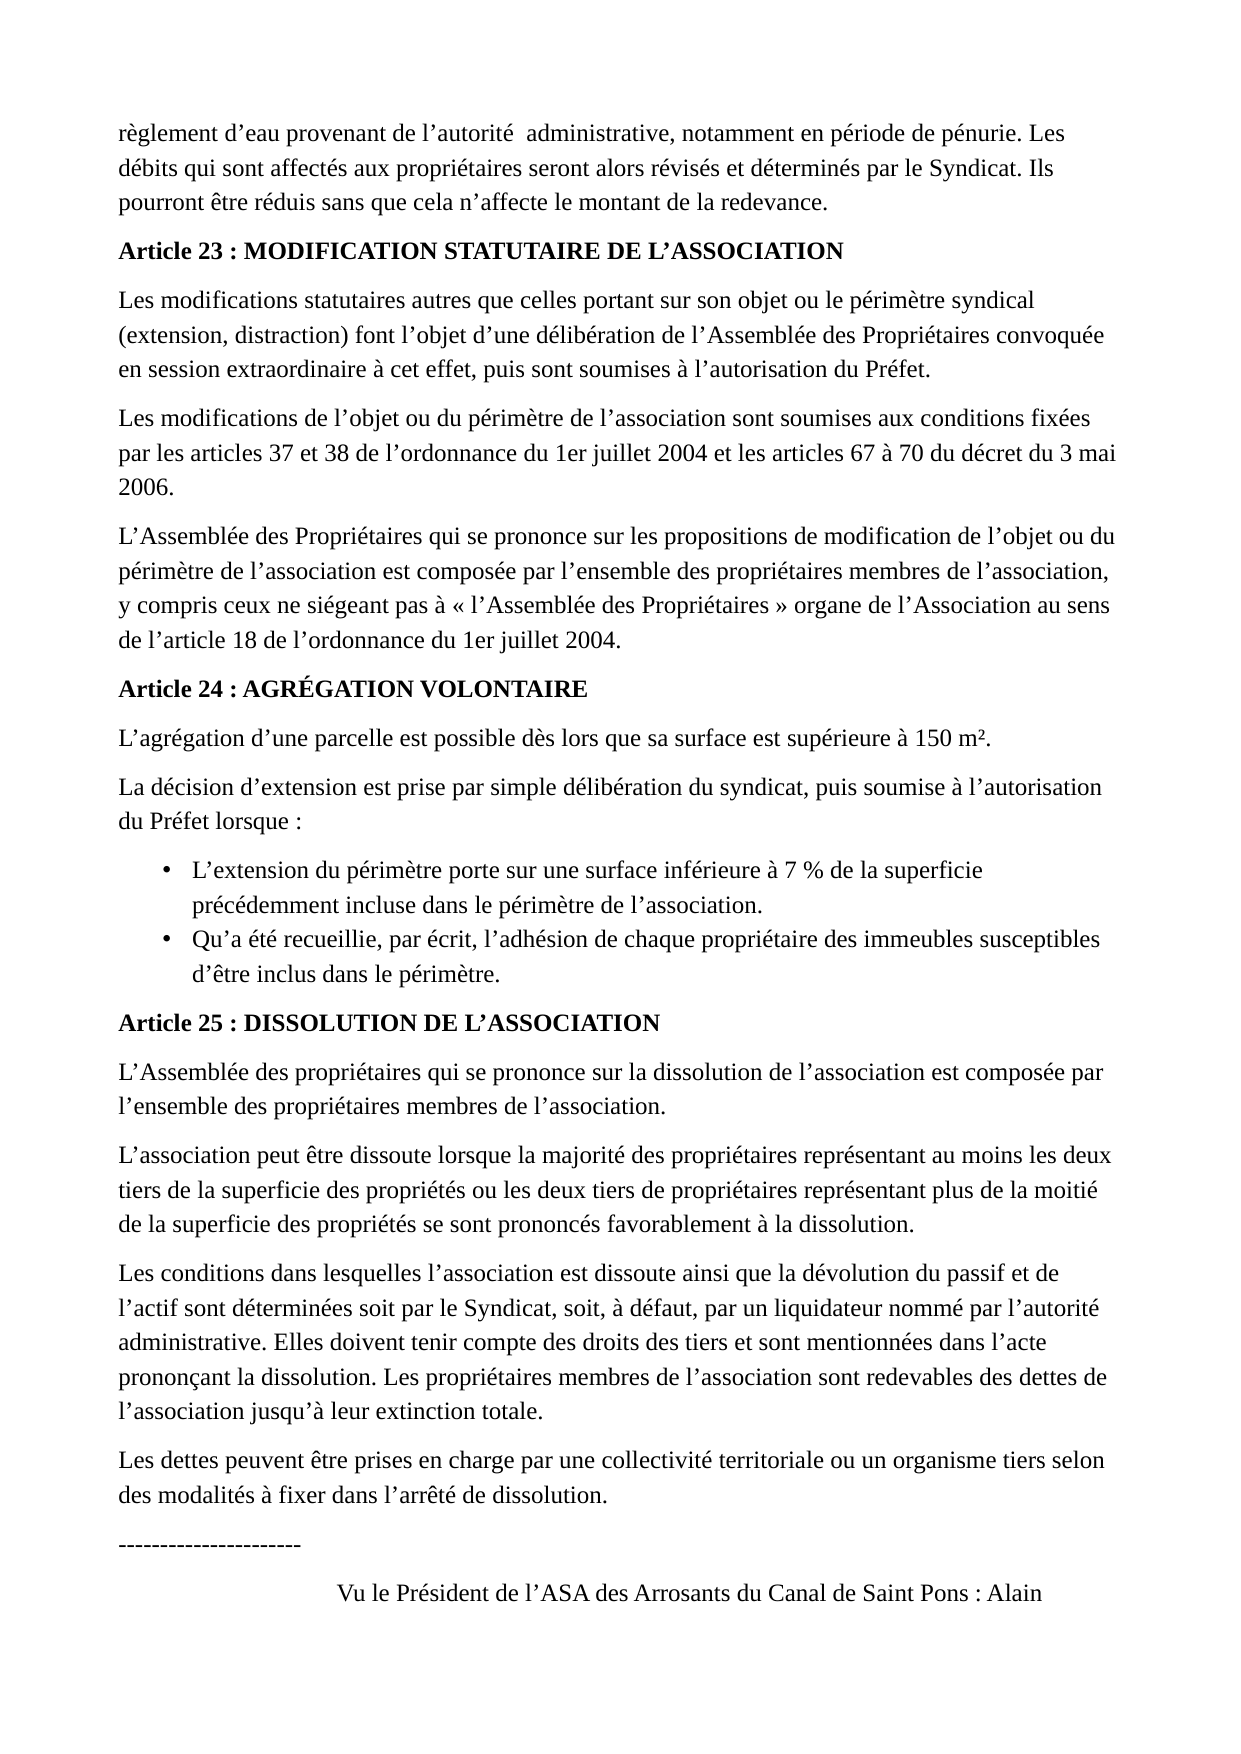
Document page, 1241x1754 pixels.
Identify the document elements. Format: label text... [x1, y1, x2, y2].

text Article 25 : DISSOLUTION DE L’ASSOCIATION [118, 1008, 1122, 1037]
text Vu le Président de l’ASA des Arrosants du Canal de Saint Pons : Alain [118, 1578, 1122, 1607]
list L’extension du périmètre porte sur une surface inférieure à 7 % de la superficie précédemment incluse dans le périmètre de l’association. [162, 855, 1122, 919]
text ---------------------- [118, 1529, 1122, 1558]
text La décision d’extension est prise par simple délibération du syndicat, puis soumise à l’autorisation du Préfet lorsque : [118, 772, 1122, 835]
text L’association peut être dissoute lorsque la majorité des propriétaires représentant au moins les deux tiers de la superficie des propriétés ou les deux tiers de propriétaires représentant plus de la moitié de la superficie des propriétés se sont prononcés favorablement à la dissolution. [118, 1141, 1122, 1238]
text Les modifications de l’objet ou du périmètre de l’association sont soumises aux conditions fixées par les articles 37 et 38 de l’ordonnance du 1er juillet 2004 et les articles 67 à 70 du décret du 3 mai 2006. [118, 403, 1122, 501]
text Article 23 : MODIFICATION STATUTAIRE DE L’ASSOCIATION [118, 236, 1122, 265]
text L’agrégation d’une parcelle est possible dès lors que sa surface est supérieure à 150 m². [118, 723, 1122, 752]
text Les modifications statutaires autres que celles portant sur son objet ou le périmètre syndical (extension, distraction) font l’objet d’une délibération de l’Assemblée des Propriétaires convoquée en session extraordinaire à cet effet, puis sont soumises à l’autorisation du Préfet. [118, 285, 1122, 383]
list Qu’a été recueillie, par écrit, l’adhésion de chaque propriétaire des immeubles susceptibles d’être inclus dans le périmètre. [162, 924, 1122, 988]
text Article 24 : AGRÉGATION VOLONTAIRE [118, 674, 1122, 702]
text L’Assemblée des propriétaires qui se prononce sur la dissolution de l’association est composée par l’ensemble des propriétaires membres de l’association. [118, 1057, 1122, 1120]
text L’Assemblée des Propriétaires qui se prononce sur les propositions de modification de l’objet ou du périmètre de l’association est composée par l’ensemble des propriétaires membres de l’association, y compris ceux ne siégeant pas à « l’Assemblée des Propriétaires » organe de l’Association au sens de l’article 18 de l’ordonnance du 1er juillet 2004. [118, 521, 1122, 653]
text Les dettes peuvent être prises en charge par une collectivité territoriale ou un organisme tiers selon des modalités à fixer dans l’arrêté de dissolution. [118, 1446, 1122, 1509]
text règlement d’eau provenant de l’autorité administrative, notamment en période de pénurie. Les débits qui sont affectés aux propriétaires seront alors révisés et déterminés par le Syndicat. Ils pourront être réduis sans que cela n’affecte le montant de la redevance. [118, 118, 1122, 216]
text Les conditions dans lesquelles l’association est dissoute ainsi que la dévolution du passif et de l’actif sont déterminées soit par le Syndicat, soit, à défaut, par un liquidateur nommé par l’autorité administrative. Elles doivent tenir compte des droits des tiers et sont mentionnées dans l’acte prononçant la dissolution. Les propriétaires membres de l’association sont redevables des dettes de l’association jusqu’à leur extinction totale. [118, 1258, 1122, 1425]
